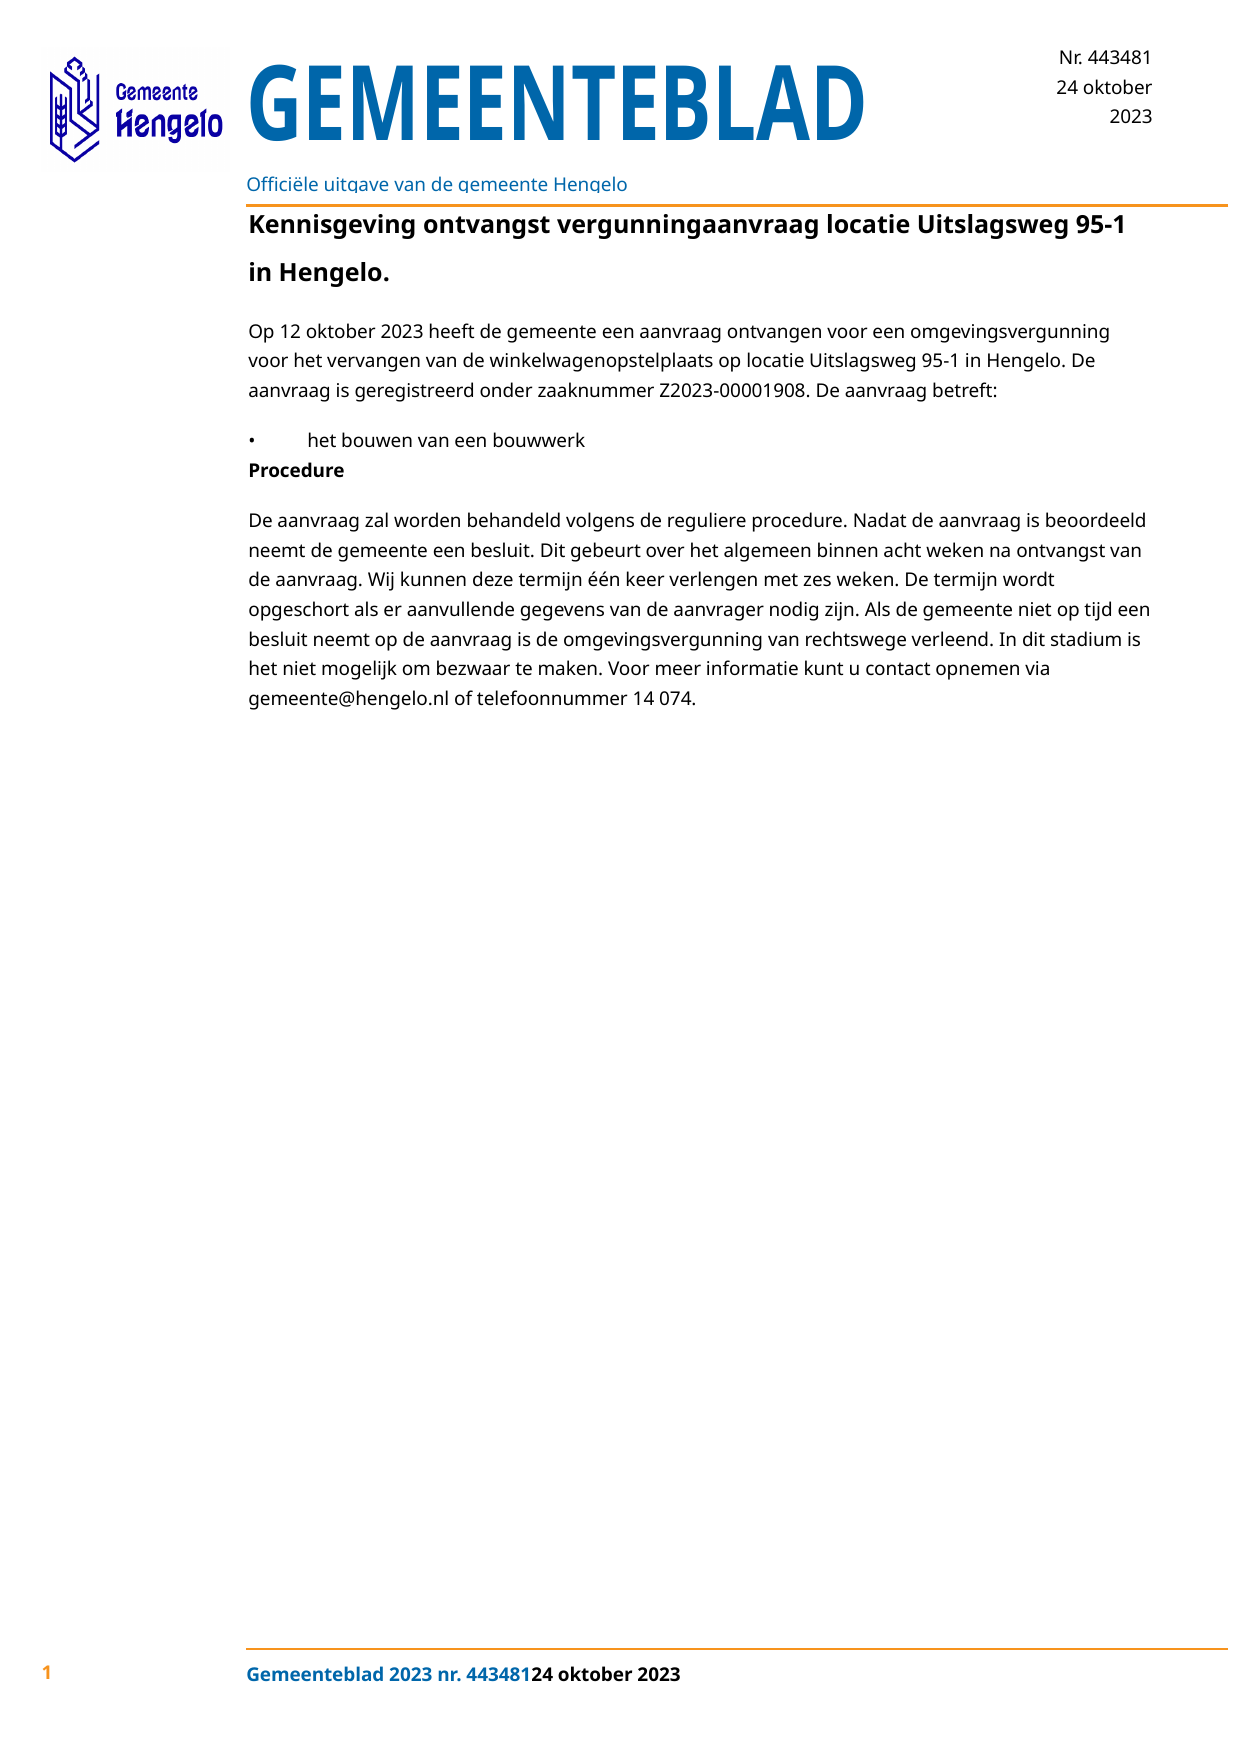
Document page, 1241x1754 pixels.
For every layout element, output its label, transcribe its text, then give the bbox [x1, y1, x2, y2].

list het bouwen van een bouwwerk [248, 427, 1152, 453]
text Kennisgeving ontvangst vergunningaanvraag locatie Uitslagsweg 95-1 in Hengelo. [248, 207, 1152, 288]
picture [41, 47, 231, 172]
text Procedure [248, 457, 1152, 483]
text Op 12 oktober 2023 heeft de gemeente een aanvraag ontvangen voor een omgevingsvergunning voor het vervangen van de winkelwagenopstelplaats op locatie Uitslagsweg 95-1 in Hengelo. De aanvraag is geregistreerd onder zaaknummer Z2023-00001908. De aanvraag betreft: [248, 318, 1152, 403]
text De aanvraag zal worden behandeld volgens de reguliere procedure. Nadat de aanvraag is beoordeeld neemt de gemeente een besluit. Dit gebeurt over het algemeen binnen acht weken na ontvangst van de aanvraag. Wij kunnen deze termijn één keer verlengen met zes weken. De termijn wordt opgeschort als er aanvullende gegevens van de aanvrager nodig zijn. Als de gemeente niet op tijd een besluit neemt op de aanvraag is de omgevingsvergunning van rechtswege verleend. In dit stadium is het niet mogelijk om bezwaar te maken. Voor meer informatie kunt u contact opnemen via gemeente@hengelo.nl of telefoonnummer 14 074. [248, 507, 1152, 711]
